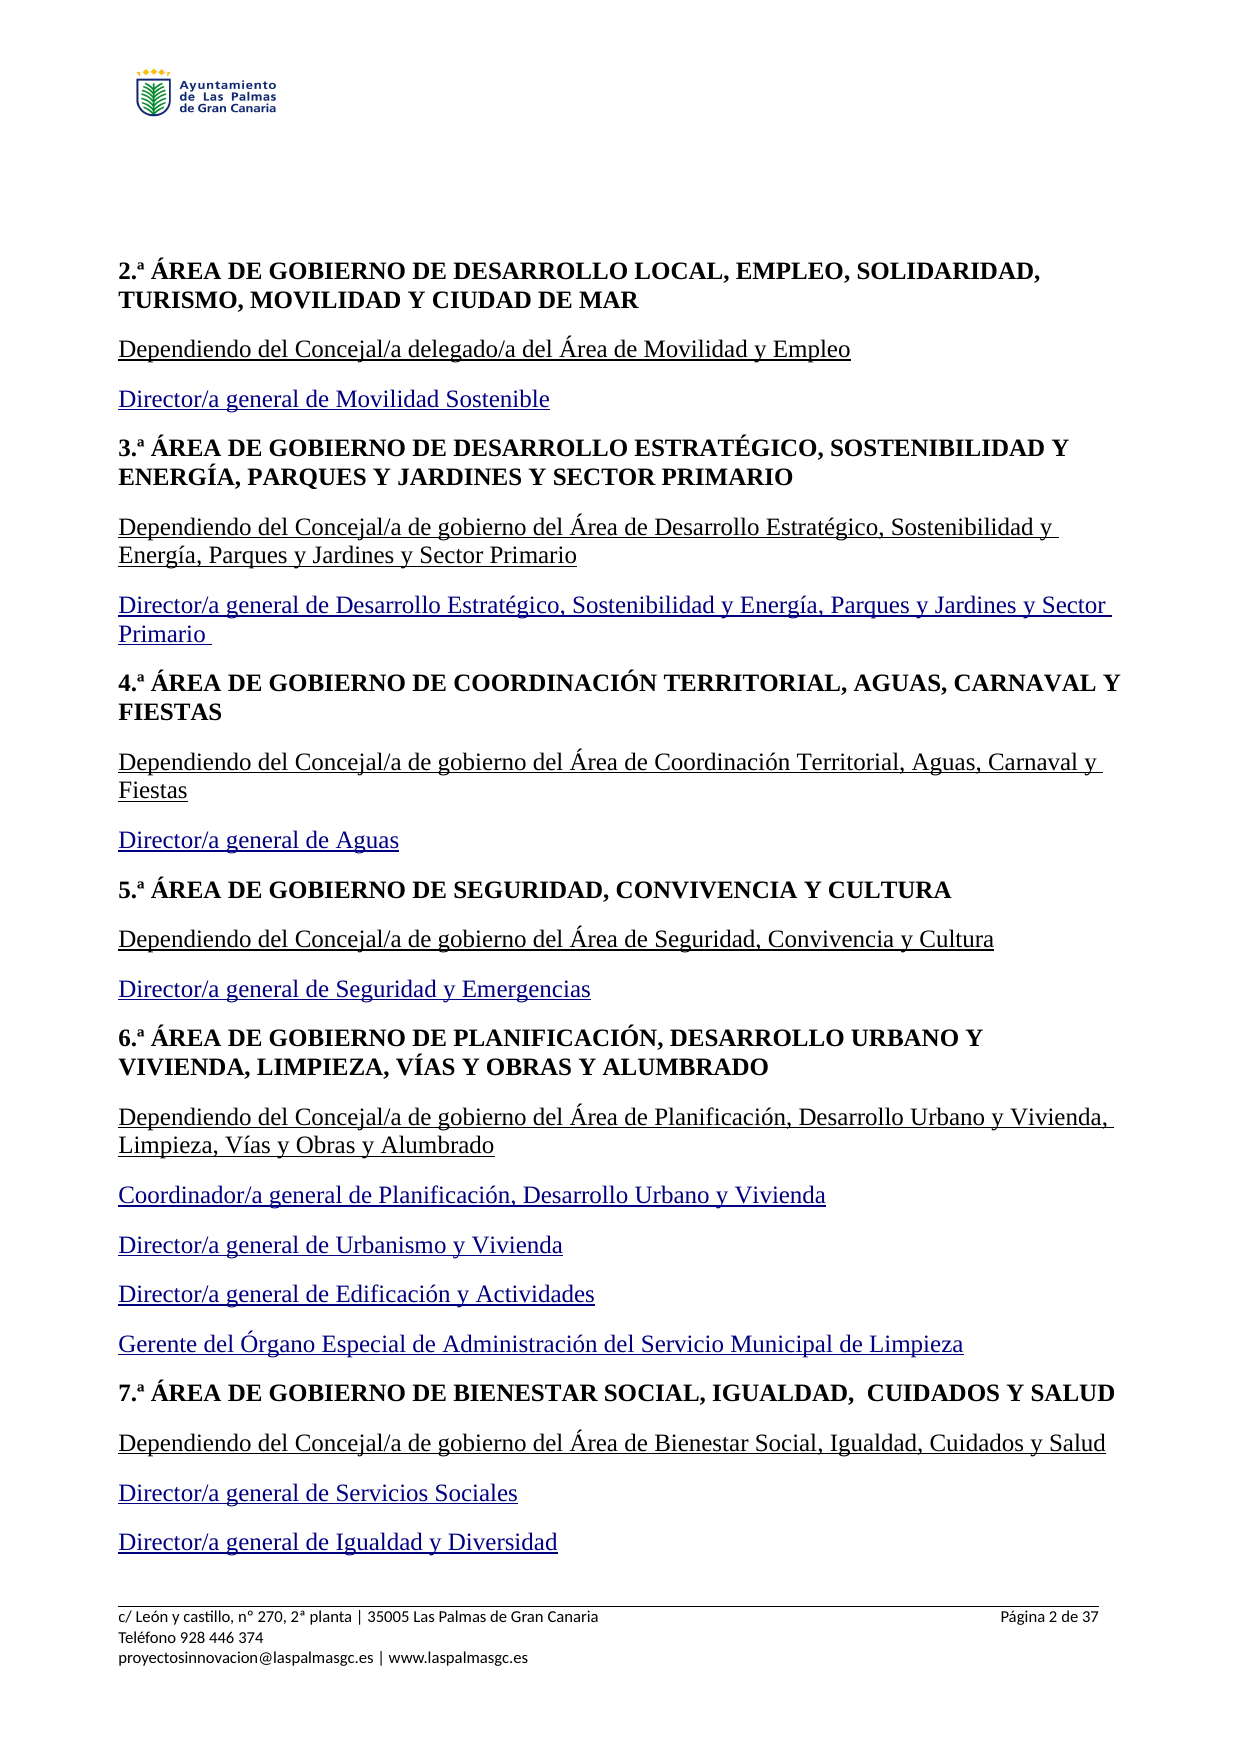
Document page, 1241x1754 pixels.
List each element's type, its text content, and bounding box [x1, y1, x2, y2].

text Director/a general de Igualdad y Diversidad [118, 1527, 1122, 1556]
text Director/a general de Urbanismo y Vivienda [118, 1230, 1122, 1258]
text 4.ª ÁREA DE GOBIERNO DE COORDINACIÓN TERRITORIAL, AGUAS, CARNAVAL Y FIESTAS [118, 668, 1122, 726]
text Dependiendo del Concejal/a de gobierno del Área de Coordinación Territorial, Aguas, Carnaval y Fiestas [118, 747, 1122, 804]
text Director/a general de Movilidad Sostenible [118, 384, 1122, 413]
text Director/a general de Aguas [118, 825, 1122, 854]
text Director/a general de Desarrollo Estratégico, Sostenibilidad y Energía, Parques y Jardines y Sector Primario [118, 590, 1122, 648]
text Dependiendo del Concejal/a de gobierno del Área de Planificación, Desarrollo Urbano y Vivienda, Limpieza, Vías y Obras y Alumbrado [118, 1102, 1122, 1159]
text Dependiendo del Concejal/a de gobierno del Área de Seguridad, Convivencia y Cultura [118, 924, 1122, 953]
text Dependiendo del Concejal/a delegado/a del Área de Movilidad y Empleo [118, 334, 1122, 363]
text 2.ª ÁREA DE GOBIERNO DE DESARROLLO LOCAL, EMPLEO, SOLIDARIDAD, TURISMO, MOVILIDAD Y CIUDAD DE MAR [118, 256, 1122, 313]
text Director/a general de Edificación y Actividades [118, 1279, 1122, 1308]
text 3.ª ÁREA DE GOBIERNO DE DESARROLLO ESTRATÉGICO, SOSTENIBILIDAD Y ENERGÍA, PARQUES Y JARDINES Y SECTOR PRIMARIO [118, 433, 1122, 491]
text 7.ª ÁREA DE GOBIERNO DE BIENESTAR SOCIAL, IGUALDAD, CUIDADOS Y SALUD [118, 1378, 1122, 1407]
text Coordinador/a general de Planificación, Desarrollo Urbano y Vivienda [118, 1180, 1122, 1209]
text Director/a general de Servicios Sociales [118, 1478, 1122, 1506]
text 5.ª ÁREA DE GOBIERNO DE SEGURIDAD, CONVIVENCIA Y CULTURA [118, 875, 1122, 903]
text Dependiendo del Concejal/a de gobierno del Área de Bienestar Social, Igualdad, Cuidados y Salud [118, 1428, 1122, 1457]
text Director/a general de Seguridad y Emergencias [118, 974, 1122, 1003]
text 6.ª ÁREA DE GOBIERNO DE PLANIFICACIÓN, DESARROLLO URBANO Y VIVIENDA, LIMPIEZA, VÍAS Y OBRAS Y ALUMBRADO [118, 1023, 1122, 1081]
text Gerente del Órgano Especial de Administración del Servicio Municipal de Limpieza [118, 1329, 1122, 1358]
text Dependiendo del Concejal/a de gobierno del Área de Desarrollo Estratégico, Sostenibilidad y Energía, Parques y Jardines y Sector Primario [118, 512, 1122, 569]
